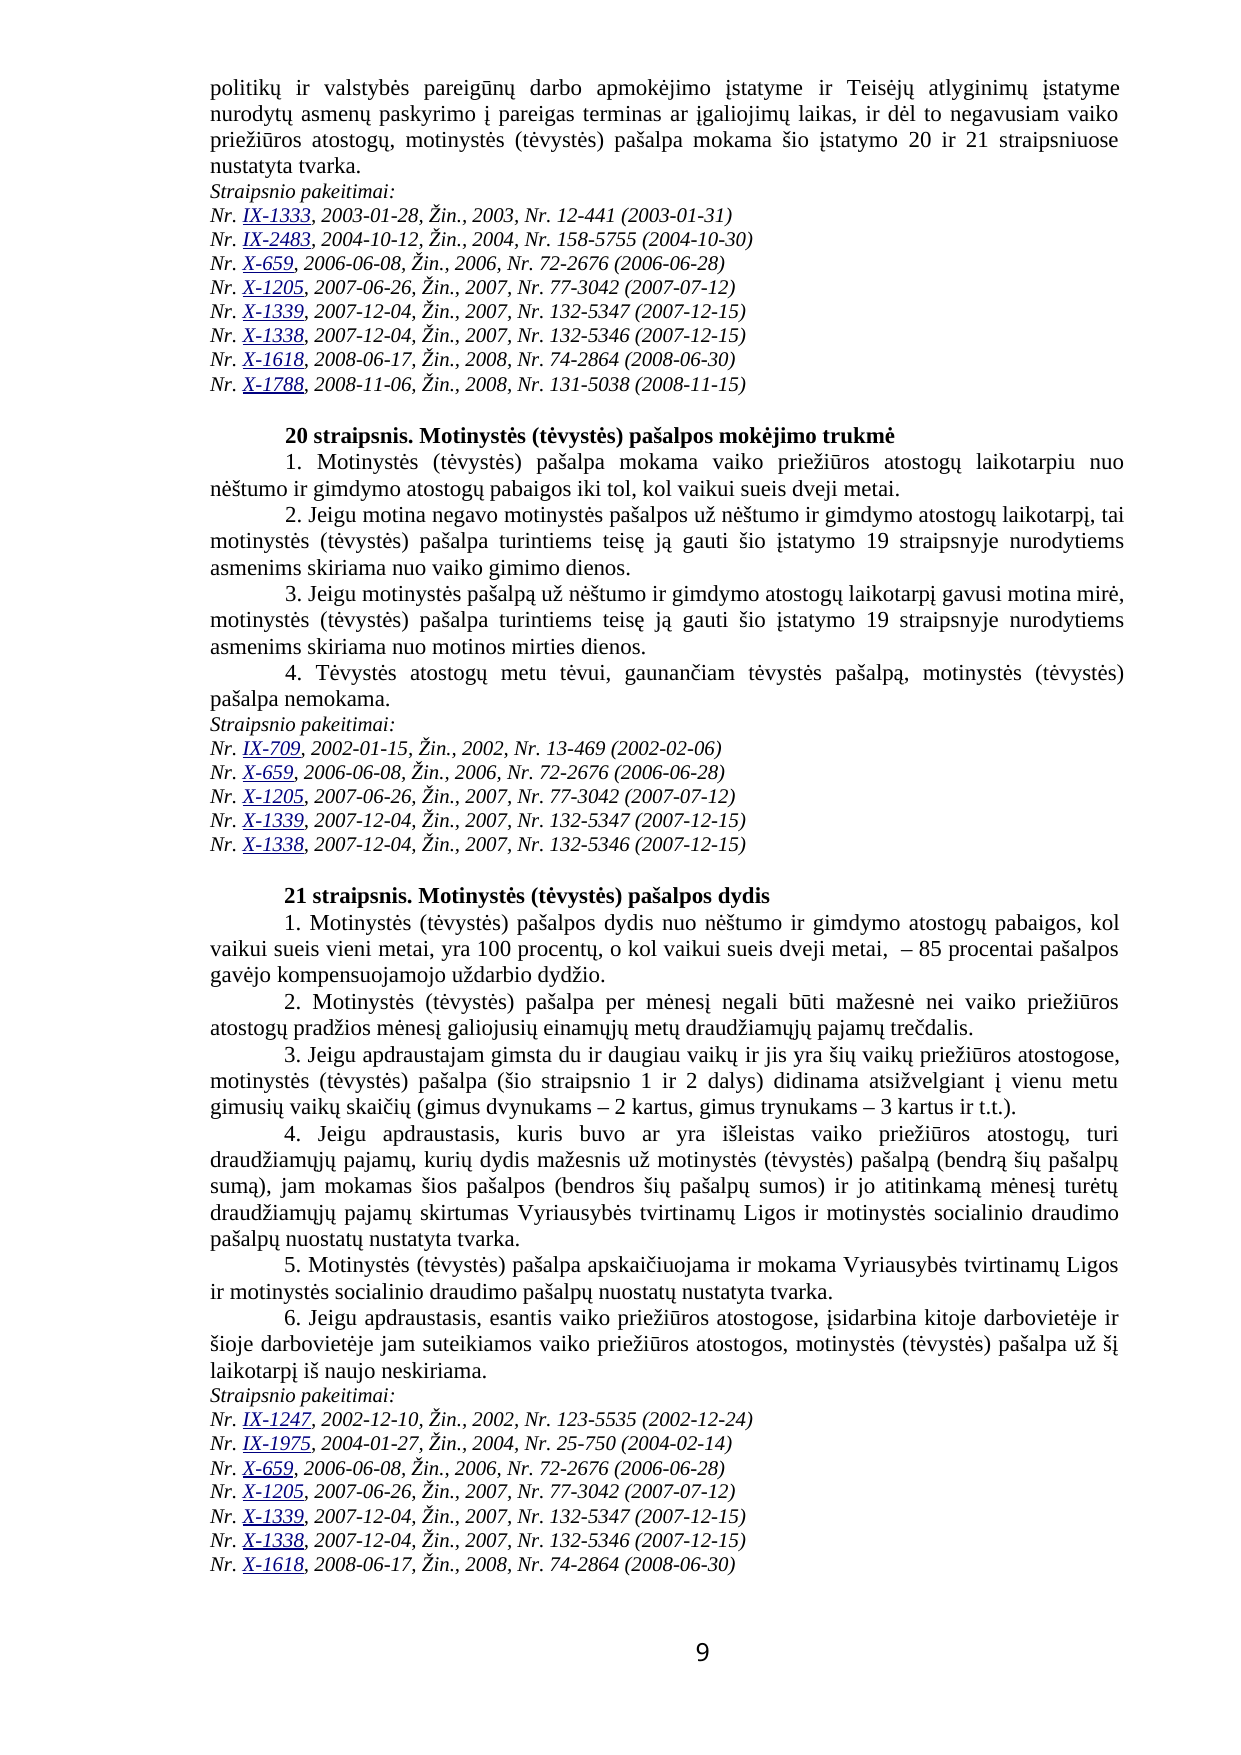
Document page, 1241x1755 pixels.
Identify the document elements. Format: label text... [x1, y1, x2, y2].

text Nr. X-659, 2006-06-08, Žin., 2006, Nr. 72-2676 (2006-06-28) [210, 760, 1126, 784]
text Nr. X-1205, 2007-06-26, Žin., 2007, Nr. 77-3042 (2007-07-12) [210, 1479, 1126, 1503]
text Nr. X-1339, 2007-12-04, Žin., 2007, Nr. 132-5347 (2007-12-15) [210, 299, 1126, 323]
text 20 straipsnis. Motinystės (tėvystės) pašalpos mokėjimo trukmė [210, 422, 1126, 448]
text Nr. X-1339, 2007-12-04, Žin., 2007, Nr. 132-5347 (2007-12-15) [210, 1503, 1126, 1528]
text Straipsnio pakeitimai: [210, 179, 1126, 203]
text 6. Jeigu apdraustasis, esantis vaiko priežiūros atostogose, įsidarbina kitoje darbovietėje ir šioje darbovietėje jam suteikiamos vaiko priežiūros atostogos, motinystės (tėvystės) pašalpa už šį laikotarpį iš naujo neskiriama. [210, 1304, 1120, 1383]
text Straipsnio pakeitimai: [210, 1383, 1126, 1407]
text Nr. IX-1247, 2002-12-10, Žin., 2002, Nr. 123-5535 (2002-12-24) [210, 1407, 1126, 1431]
text Nr. X-1338, 2007-12-04, Žin., 2007, Nr. 132-5346 (2007-12-15) [210, 832, 1126, 856]
text Nr. IX-1975, 2004-01-27, Žin., 2004, Nr. 25-750 (2004-02-14) [210, 1431, 1126, 1455]
text Nr. IX-709, 2002-01-15, Žin., 2002, Nr. 13-469 (2002-02-06) [210, 736, 1126, 760]
text Nr. IX-2483, 2004-10-12, Žin., 2004, Nr. 158-5755 (2004-10-30) [210, 227, 1126, 251]
text 2. Jeigu motina negavo motinystės pašalpos už nėštumo ir gimdymo atostogų laikotarpį, tai motinystės (tėvystės) pašalpa turintiems teisę ją gauti šio įstatymo 19 straipsnyje nurodytiems asmenims skiriama nuo vaiko gimimo dienos. [210, 501, 1126, 580]
text Nr. X-659, 2006-06-08, Žin., 2006, Nr. 72-2676 (2006-06-28) [210, 251, 1126, 275]
text Nr. X-1205, 2007-06-26, Žin., 2007, Nr. 77-3042 (2007-07-12) [210, 275, 1126, 299]
text 1. Motinystės (tėvystės) pašalpa mokama vaiko priežiūros atostogų laikotarpiu nuo nėštumo ir gimdymo atostogų pabaigos iki tol, kol vaikui sueis dveji metai. [210, 448, 1126, 501]
text Nr. X-1618, 2008-06-17, Žin., 2008, Nr. 74-2864 (2008-06-30) [210, 347, 1120, 371]
text 5. Motinystės (tėvystės) pašalpa apskaičiuojama ir mokama Vyriausybės tvirtinamų Ligos ir motinystės socialinio draudimo pašalpų nuostatų nustatyta tvarka. [210, 1251, 1120, 1304]
text 3. Jeigu apdraustajam gimsta du ir daugiau vaikų ir jis yra šių vaikų priežiūros atostogose, motinystės (tėvystės) pašalpa (šio straipsnio 1 ir 2 dalys) didinama atsižvelgiant į vienu metu gimusių vaikų skaičių (gimus dvynukams – 2 kartus, gimus trynukams – 3 kartus ir t.t.). [210, 1041, 1120, 1120]
text politikų ir valstybės pareigūnų darbo apmokėjimo įstatyme ir Teisėjų atlyginimų įstatyme nurodytų asmenų paskyrimo į pareigas terminas ar įgaliojimų laikas, ir dėl to negavusiam vaiko priežiūros atostogų, motinystės (tėvystės) pašalpa mokama šio įstatymo 20 ir 21 straipsniuose nustatyta tvarka. [210, 73, 1120, 179]
text Nr. IX-1333, 2003-01-28, Žin., 2003, Nr. 12-441 (2003-01-31) [210, 203, 1126, 227]
text Nr. X-1788, 2008-11-06, Žin., 2008, Nr. 131-5038 (2008-11-15) [210, 371, 1120, 396]
text 3. Jeigu motinystės pašalpą už nėštumo ir gimdymo atostogų laikotarpį gavusi motina mirė, motinystės (tėvystės) pašalpa turintiems teisę ją gauti šio įstatymo 19 straipsnyje nurodytiems asmenims skiriama nuo motinos mirties dienos. [210, 580, 1126, 659]
text Nr. X-1205, 2007-06-26, Žin., 2007, Nr. 77-3042 (2007-07-12) [210, 784, 1126, 808]
text Nr. X-659, 2006-06-08, Žin., 2006, Nr. 72-2676 (2006-06-28) [210, 1455, 1126, 1479]
text Nr. X-1338, 2007-12-04, Žin., 2007, Nr. 132-5346 (2007-12-15) [210, 1528, 1126, 1552]
text Nr. X-1338, 2007-12-04, Žin., 2007, Nr. 132-5346 (2007-12-15) [210, 323, 1126, 347]
text 1. Motinystės (tėvystės) pašalpos dydis nuo nėštumo ir gimdymo atostogų pabaigos, kol vaikui sueis vieni metai, yra 100 procentų, o kol vaikui sueis dveji metai, – 85 procentai pašalpos gavėjo kompensuojamojo uždarbio dydžio. [210, 909, 1120, 988]
text 2. Motinystės (tėvystės) pašalpa per mėnesį negali būti mažesnė nei vaiko priežiūros atostogų pradžios mėnesį galiojusių einamųjų metų draudžiamųjų pajamų trečdalis. [210, 988, 1120, 1041]
text Nr. X-1618, 2008-06-17, Žin., 2008, Nr. 74-2864 (2008-06-30) [210, 1552, 1120, 1576]
text 4. Jeigu apdraustasis, kuris buvo ar yra išleistas vaiko priežiūros atostogų, turi draudžiamųjų pajamų, kurių dydis mažesnis už motinystės (tėvystės) pašalpą (bendrą šių pašalpų sumą), jam mokamas šios pašalpos (bendros šių pašalpų sumos) ir jo atitinkamą mėnesį turėtų draudžiamųjų pajamų skirtumas Vyriausybės tvirtinamų Ligos ir motinystės socialinio draudimo pašalpų nuostatų nustatyta tvarka. [210, 1120, 1120, 1251]
text Nr. X-1339, 2007-12-04, Žin., 2007, Nr. 132-5347 (2007-12-15) [210, 808, 1126, 832]
text Straipsnio pakeitimai: [210, 712, 1126, 736]
text 4. Tėvystės atostogų metu tėvui, gaunančiam tėvystės pašalpą, motinystės (tėvystės) pašalpa nemokama. [210, 659, 1126, 712]
text 21 straipsnis. Motinystės (tėvystės) pašalpos dydis [210, 882, 1120, 909]
